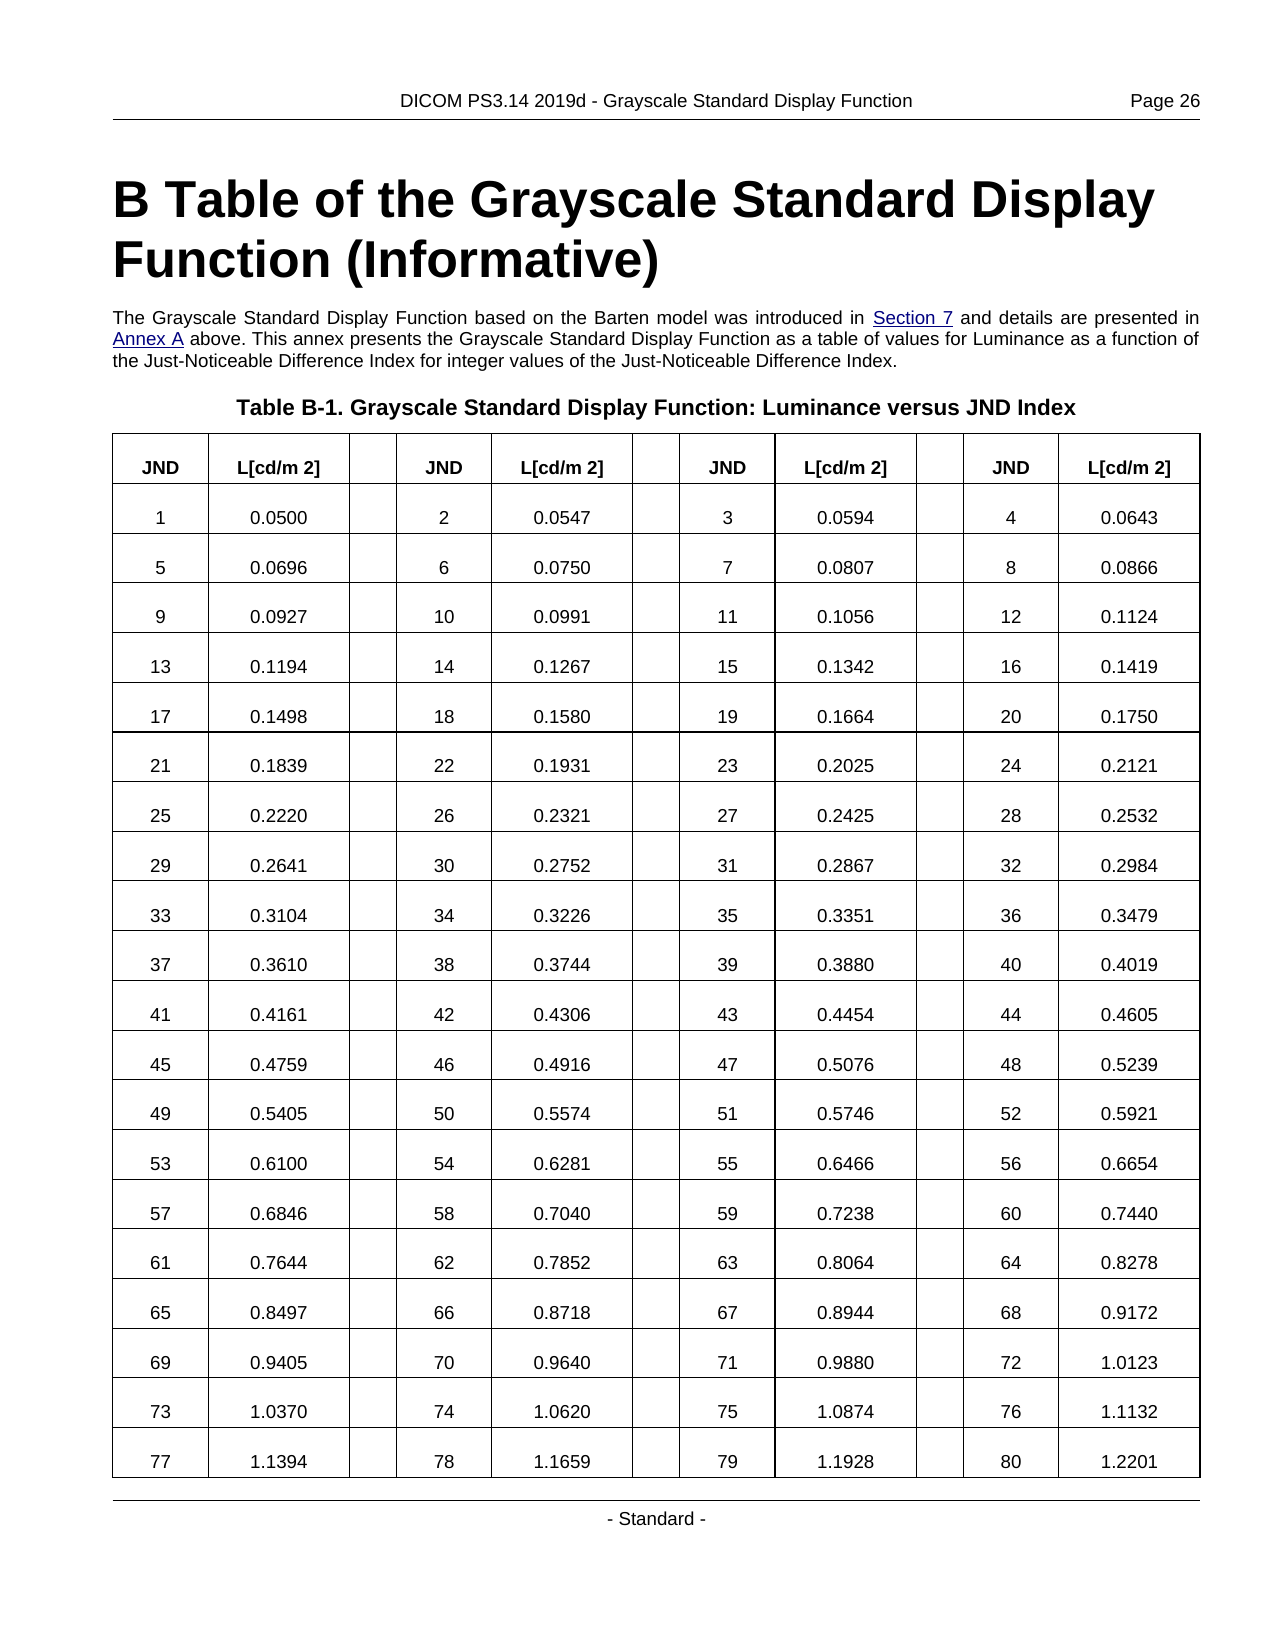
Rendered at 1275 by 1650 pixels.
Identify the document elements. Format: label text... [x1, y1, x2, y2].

table_cell 0.9405 [209, 1329, 349, 1377]
table_cell 0.4306 [492, 981, 632, 1029]
table_cell 36 [964, 881, 1058, 930]
table_cell [633, 981, 679, 1029]
table_cell [917, 1130, 963, 1178]
table_cell 64 [964, 1229, 1058, 1278]
table_cell [350, 981, 396, 1029]
table_cell 30 [397, 832, 491, 880]
table_cell 2 [397, 484, 491, 533]
table_cell 0.2752 [492, 832, 632, 880]
table_cell 0.8944 [776, 1279, 916, 1328]
table_cell 29 [113, 832, 208, 880]
table_cell 0.1194 [209, 633, 349, 682]
text The Grayscale Standard Display Function based on the Barten model was introduced in Section 7 and details are presented in Annex A above. This annex presents the Grayscale Standard Display Function as a table of values for Luminance as a function of the Just-Noticeable Difference Index for integer values of the Just-Noticeable Difference Index. [112, 307, 1200, 371]
table_cell [917, 1080, 963, 1129]
table_cell 0.8718 [492, 1279, 632, 1328]
table_cell 0.8278 [1059, 1229, 1199, 1278]
table_cell 0.1931 [492, 733, 632, 781]
table_cell 0.7238 [776, 1180, 916, 1228]
table_cell 63 [680, 1229, 774, 1278]
table_cell 40 [964, 931, 1058, 980]
table_cell 11 [680, 583, 774, 632]
table_cell [350, 534, 396, 582]
table_cell 22 [397, 733, 491, 781]
table_cell 32 [964, 832, 1058, 880]
table_cell 4 [964, 484, 1058, 533]
table_cell [350, 1329, 396, 1377]
table_cell 0.1750 [1059, 683, 1199, 731]
table_cell 17 [113, 683, 208, 731]
table_cell 44 [964, 981, 1058, 1029]
table_cell [350, 1279, 396, 1328]
table_cell 74 [397, 1378, 491, 1427]
table_cell 48 [964, 1031, 1058, 1079]
table_cell 9 [113, 583, 208, 632]
table_cell 0.3880 [776, 931, 916, 980]
table_cell 0.9880 [776, 1329, 916, 1377]
table_cell [917, 733, 963, 781]
table_cell 0.4019 [1059, 931, 1199, 980]
table_header JND [964, 434, 1058, 483]
table_cell 0.0991 [492, 583, 632, 632]
table_cell 78 [397, 1428, 491, 1477]
table_cell [350, 1229, 396, 1278]
table_cell 19 [680, 683, 774, 731]
table_header L[cd/m 2] [492, 434, 632, 483]
table_cell 0.1498 [209, 683, 349, 731]
table_cell [350, 832, 396, 880]
table_cell [350, 881, 396, 930]
table_header JND [397, 434, 491, 483]
table_cell 75 [680, 1378, 774, 1427]
table_cell [633, 484, 679, 533]
table_cell 0.3351 [776, 881, 916, 930]
table_cell [633, 1428, 679, 1477]
table_cell [633, 782, 679, 831]
table_cell [350, 1031, 396, 1079]
table_cell 0.6100 [209, 1130, 349, 1178]
table_cell 1.0874 [776, 1378, 916, 1427]
table_cell [633, 1031, 679, 1079]
table_cell [917, 1279, 963, 1328]
table_cell 0.4916 [492, 1031, 632, 1079]
table_header L[cd/m 2] [1059, 434, 1199, 483]
table_cell [350, 1428, 396, 1477]
table_cell 21 [113, 733, 208, 781]
table_cell 1.0620 [492, 1378, 632, 1427]
table_cell [633, 1229, 679, 1278]
table_cell 20 [964, 683, 1058, 731]
table_cell 14 [397, 633, 491, 682]
table_cell [917, 534, 963, 582]
table_cell 0.0643 [1059, 484, 1199, 533]
table_cell 73 [113, 1378, 208, 1427]
table_cell 58 [397, 1180, 491, 1228]
table_cell 0.0594 [776, 484, 916, 533]
table_cell 16 [964, 633, 1058, 682]
table_cell 59 [680, 1180, 774, 1228]
table_cell 41 [113, 981, 208, 1029]
table_cell 0.1419 [1059, 633, 1199, 682]
table_cell 79 [680, 1428, 774, 1477]
table_cell 0.2025 [776, 733, 916, 781]
table_cell [917, 1329, 963, 1377]
table_cell 0.4454 [776, 981, 916, 1029]
table_cell 0.2425 [776, 782, 916, 831]
table_cell [633, 1080, 679, 1129]
table_cell [350, 583, 396, 632]
table_cell 0.8497 [209, 1279, 349, 1328]
table_cell [917, 1378, 963, 1427]
table_cell 27 [680, 782, 774, 831]
table_cell 0.3610 [209, 931, 349, 980]
table_cell 52 [964, 1080, 1058, 1129]
table_cell 68 [964, 1279, 1058, 1328]
table_cell 0.2984 [1059, 832, 1199, 880]
table_cell 0.5239 [1059, 1031, 1199, 1079]
table_cell [350, 733, 396, 781]
table_cell 23 [680, 733, 774, 781]
table_cell 15 [680, 633, 774, 682]
table_cell 0.0547 [492, 484, 632, 533]
table_cell 0.7040 [492, 1180, 632, 1228]
text Table B-1. Grayscale Standard Display Function: Luminance versus JND Index [112, 394, 1200, 420]
table_cell [917, 683, 963, 731]
table_cell [917, 583, 963, 632]
table_cell 0.8064 [776, 1229, 916, 1278]
table_cell 0.0807 [776, 534, 916, 582]
table_cell 0.2121 [1059, 733, 1199, 781]
table_cell 0.2321 [492, 782, 632, 831]
table_cell 0.7440 [1059, 1180, 1199, 1228]
table_header JND [113, 434, 208, 483]
table_cell [350, 633, 396, 682]
table_cell [633, 1279, 679, 1328]
table_cell 61 [113, 1229, 208, 1278]
table_cell [917, 881, 963, 930]
table_cell [633, 583, 679, 632]
table_cell [350, 484, 396, 533]
table_cell 31 [680, 832, 774, 880]
table_cell 10 [397, 583, 491, 632]
table_cell 66 [397, 1279, 491, 1328]
table_cell 3 [680, 484, 774, 533]
table_cell 0.5076 [776, 1031, 916, 1079]
table_cell 1.1659 [492, 1428, 632, 1477]
table_cell 0.7852 [492, 1229, 632, 1278]
table_cell [350, 1080, 396, 1129]
table_cell 1.1394 [209, 1428, 349, 1477]
table_cell 69 [113, 1329, 208, 1377]
table_cell 6 [397, 534, 491, 582]
table_cell 0.9640 [492, 1329, 632, 1377]
table_cell 0.1342 [776, 633, 916, 682]
table_cell 0.5405 [209, 1080, 349, 1129]
table_cell 47 [680, 1031, 774, 1079]
table_cell 1.0123 [1059, 1329, 1199, 1377]
table_cell [633, 832, 679, 880]
table_cell 39 [680, 931, 774, 980]
table_cell 62 [397, 1229, 491, 1278]
table_cell 1.0370 [209, 1378, 349, 1427]
table_cell 0.1839 [209, 733, 349, 781]
table_cell [917, 782, 963, 831]
table_cell 33 [113, 881, 208, 930]
table_cell [350, 1130, 396, 1178]
table_cell 43 [680, 981, 774, 1029]
table_cell 56 [964, 1130, 1058, 1178]
table_cell 34 [397, 881, 491, 930]
table_cell 0.1664 [776, 683, 916, 731]
table_cell 0.2641 [209, 832, 349, 880]
table_cell [633, 1329, 679, 1377]
table_cell 54 [397, 1130, 491, 1178]
table_cell 0.2867 [776, 832, 916, 880]
table_cell [633, 1130, 679, 1178]
table_cell 0.2220 [209, 782, 349, 831]
table_cell 0.1267 [492, 633, 632, 682]
table_cell 0.3226 [492, 881, 632, 930]
table_cell [350, 931, 396, 980]
table_cell [633, 733, 679, 781]
table_cell 0.1056 [776, 583, 916, 632]
table_cell [633, 931, 679, 980]
table_cell 51 [680, 1080, 774, 1129]
table_header L[cd/m 2] [209, 434, 349, 483]
table_cell 1.1928 [776, 1428, 916, 1477]
table_cell 70 [397, 1329, 491, 1377]
table_header JND [680, 434, 774, 483]
table_cell 60 [964, 1180, 1058, 1228]
table_cell 12 [964, 583, 1058, 632]
table_cell 0.5574 [492, 1080, 632, 1129]
table_cell 13 [113, 633, 208, 682]
table_cell 0.0500 [209, 484, 349, 533]
table_cell 0.0750 [492, 534, 632, 582]
table_cell 0.6654 [1059, 1130, 1199, 1178]
table_cell [633, 683, 679, 731]
table_cell 0.5746 [776, 1080, 916, 1129]
table_cell 25 [113, 782, 208, 831]
table_header [917, 434, 963, 483]
table_cell 0.2532 [1059, 782, 1199, 831]
table_cell [917, 1031, 963, 1079]
table_cell [917, 1229, 963, 1278]
table_cell 35 [680, 881, 774, 930]
table_cell 0.5921 [1059, 1080, 1199, 1129]
table_cell [917, 484, 963, 533]
table_cell 42 [397, 981, 491, 1029]
table_cell 0.7644 [209, 1229, 349, 1278]
table_cell 67 [680, 1279, 774, 1328]
table_cell 57 [113, 1180, 208, 1228]
table_cell 71 [680, 1329, 774, 1377]
table_cell 0.4161 [209, 981, 349, 1029]
table_cell 0.4605 [1059, 981, 1199, 1029]
table_cell 0.0866 [1059, 534, 1199, 582]
table_cell 0.3104 [209, 881, 349, 930]
table_cell [917, 1428, 963, 1477]
table_cell 65 [113, 1279, 208, 1328]
table_cell 1.2201 [1059, 1428, 1199, 1477]
table_cell 18 [397, 683, 491, 731]
table_cell 38 [397, 931, 491, 980]
table_cell 0.1124 [1059, 583, 1199, 632]
table_cell 0.6846 [209, 1180, 349, 1228]
table_header L[cd/m 2] [776, 434, 916, 483]
table_cell [350, 1378, 396, 1427]
table_cell 45 [113, 1031, 208, 1079]
table_cell 49 [113, 1080, 208, 1129]
table_cell 0.3479 [1059, 881, 1199, 930]
table_cell [917, 1180, 963, 1228]
table_cell 5 [113, 534, 208, 582]
table_cell 46 [397, 1031, 491, 1079]
table_cell [917, 981, 963, 1029]
table_cell 0.9172 [1059, 1279, 1199, 1328]
table_cell 0.3744 [492, 931, 632, 980]
table_cell 0.6281 [492, 1130, 632, 1178]
table_cell 0.0927 [209, 583, 349, 632]
table_cell 0.6466 [776, 1130, 916, 1178]
table_cell 37 [113, 931, 208, 980]
table_cell 8 [964, 534, 1058, 582]
table_header [633, 434, 679, 483]
table_cell 1 [113, 484, 208, 533]
table_cell [350, 782, 396, 831]
table_cell [633, 1378, 679, 1427]
table_cell [350, 683, 396, 731]
table_header [350, 434, 396, 483]
table_cell 0.0696 [209, 534, 349, 582]
table_cell 0.4759 [209, 1031, 349, 1079]
table_cell [917, 931, 963, 980]
table_cell 80 [964, 1428, 1058, 1477]
table_cell 76 [964, 1378, 1058, 1427]
table_cell 7 [680, 534, 774, 582]
table_cell [633, 534, 679, 582]
table_cell [633, 1180, 679, 1228]
table_cell 53 [113, 1130, 208, 1178]
table_cell 24 [964, 733, 1058, 781]
table_cell 50 [397, 1080, 491, 1129]
text B Table of the Grayscale Standard Display Function (Informative) [112, 169, 1200, 288]
table_cell [350, 1180, 396, 1228]
table_cell 55 [680, 1130, 774, 1178]
table_cell [917, 633, 963, 682]
table_cell [633, 633, 679, 682]
table_cell [917, 832, 963, 880]
table_cell [633, 881, 679, 930]
table_cell 28 [964, 782, 1058, 831]
table_cell 72 [964, 1329, 1058, 1377]
table_cell 26 [397, 782, 491, 831]
table_cell 77 [113, 1428, 208, 1477]
table_cell 1.1132 [1059, 1378, 1199, 1427]
table_cell 0.1580 [492, 683, 632, 731]
